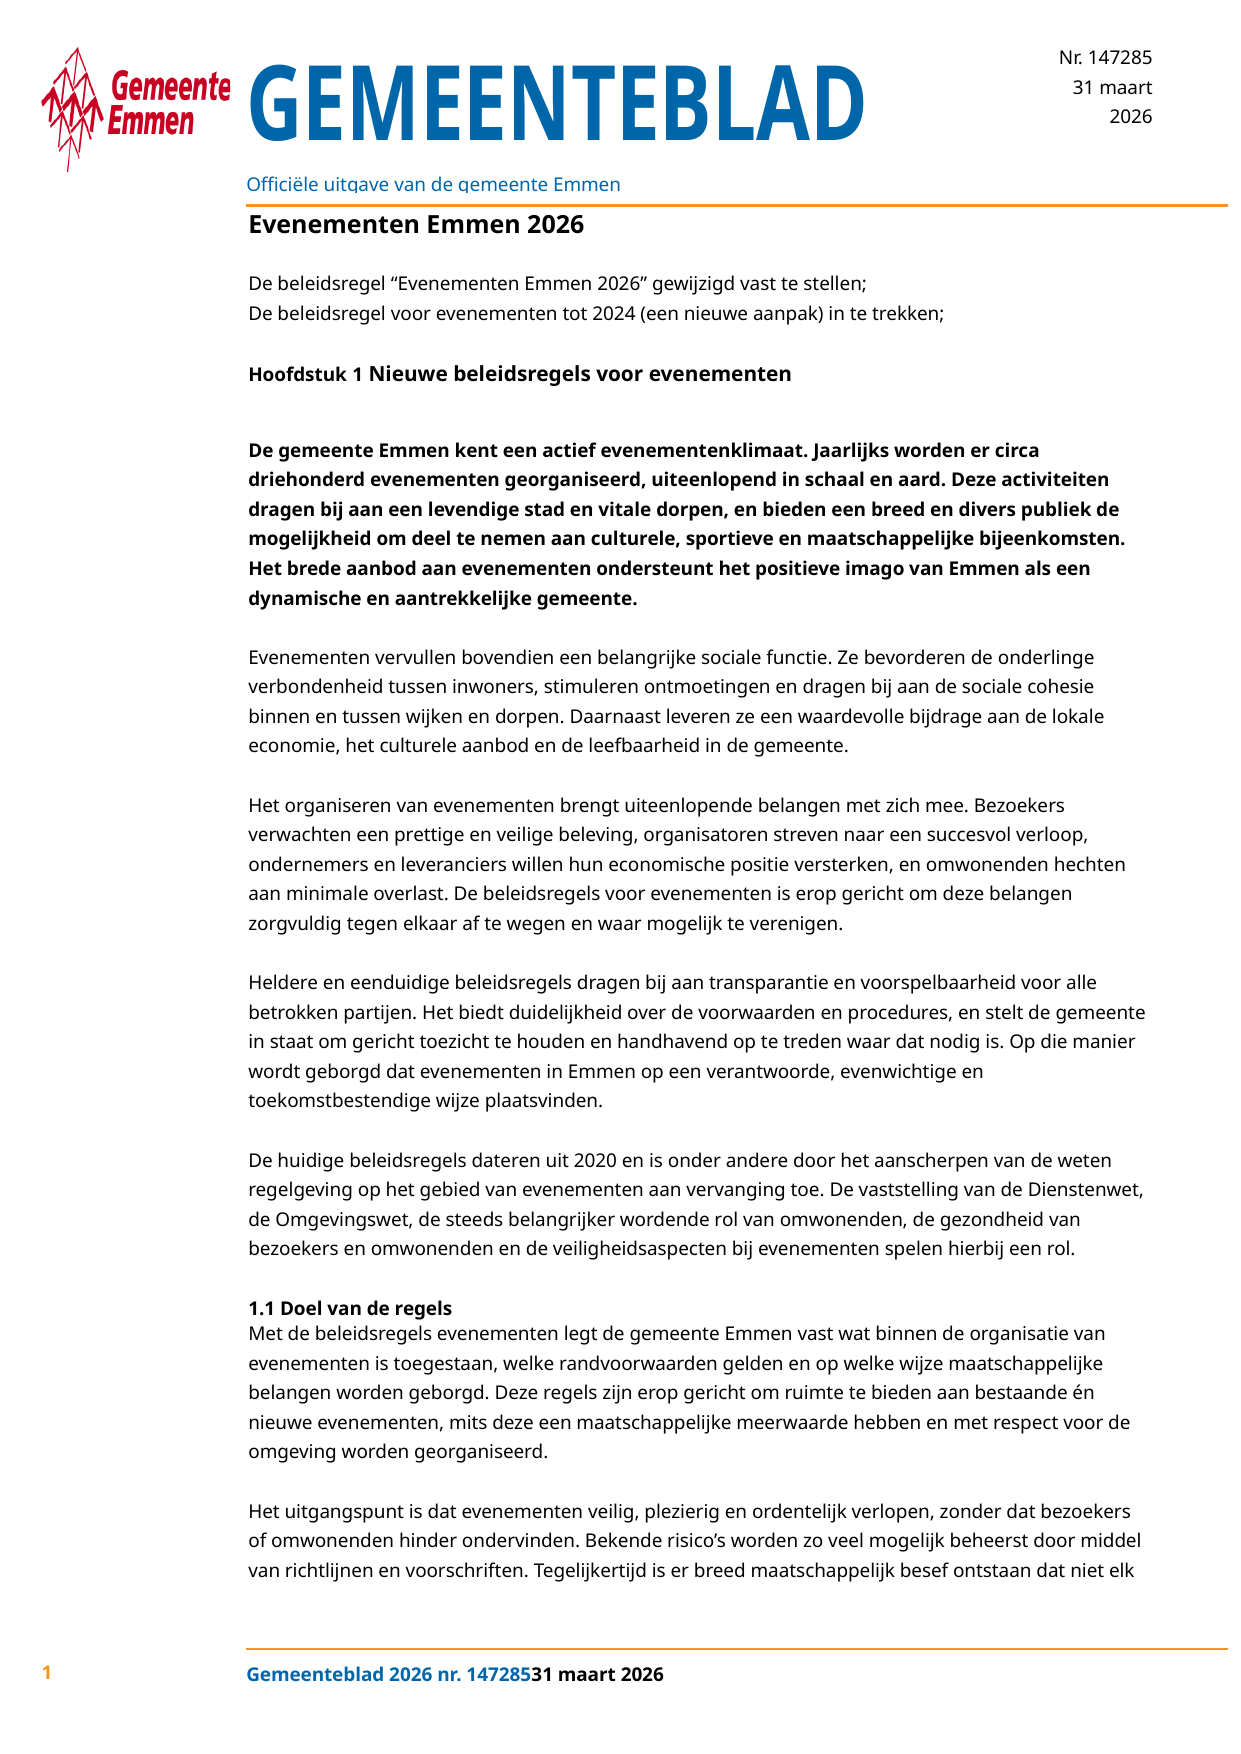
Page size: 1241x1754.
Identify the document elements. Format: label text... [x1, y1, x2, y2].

text Evenementen Emmen 2026 [248, 207, 1152, 241]
text Met de beleidsregels evenementen legt de gemeente Emmen vast wat binnen de organisatie van evenementen is toegestaan, welke randvoorwaarden gelden en op welke wijze maatschappelijke belangen worden geborgd. Deze regels zijn erop gericht om ruimte te bieden aan bestaande én nieuwe evenementen, mits deze een maatschappelijke meerwaarde hebben en met respect voor de omgeving worden georganiseerd. [248, 1320, 1152, 1464]
text De gemeente Emmen kent een actief evenementenklimaat. Jaarlijks worden er circa driehonderd evenementen georganiseerd, uiteenlopend in schaal en aard. Deze activiteiten dragen bij aan een levendige stad en vitale dorpen, en bieden een breed en divers publiek de mogelijkheid om deel te nemen aan culturele, sportieve en maatschappelijke bijeenkomsten. Het brede aanbod aan evenementen ondersteunt het positieve imago van Emmen als een dynamische en aantrekkelijke gemeente. [248, 437, 1152, 610]
text Het organiseren van evenementen brengt uiteenlopende belangen met zich mee. Bezoekers verwachten een prettige en veilige beleving, organisatoren streven naar een succesvol verloop, ondernemers en leveranciers willen hun economische positie versterken, en omwonenden hechten aan minimale overlast. De beleidsregels voor evenementen is erop gericht om deze belangen zorgvuldig tegen elkaar af te wegen en waar mogelijk te verenigen. [248, 792, 1152, 936]
picture [41, 47, 231, 172]
text De huidige beleidsregels dateren uit 2020 en is onder andere door het aanscherpen van de weten regelgeving op het gebied van evenementen aan vervanging toe. De vaststelling van de Dienstenwet, de Omgevingswet, de steeds belangrijker wordende rol van omwonenden, de gezondheid van bezoekers en omwonenden en de veiligheidsaspecten bij evenementen spelen hierbij een rol. [248, 1147, 1152, 1261]
text Hoofdstuk 1 Nieuwe beleidsregels voor evenementen [248, 359, 1152, 387]
text Heldere en eenduidige beleidsregels dragen bij aan transparantie en voorspelbaarheid voor alle betrokken partijen. Het biedt duidelijkheid over de voorwaarden en procedures, en stelt de gemeente in staat om gericht toezicht te houden en handhavend op te treden waar dat nodig is. Op die manier wordt geborgd dat evenementen in Emmen op een verantwoorde, evenwichtige en toekomstbestendige wijze plaatsvinden. [248, 969, 1152, 1113]
text De beleidsregel voor evenementen tot 2024 (een nieuwe aanpak) in te trekken; [248, 300, 1152, 326]
text De beleidsregel “Evenementen Emmen 2026” gewijzigd vast te stellen; [248, 270, 1152, 296]
text 1.1 Doel van de regels [248, 1295, 1152, 1320]
text Het uitgangspunt is dat evenementen veilig, plezierig en ordentelijk verlopen, zonder dat bezoekers of omwonenden hinder ondervinden. Bekende risico’s worden zo veel mogelijk beheerst door middel van richtlijnen en voorschriften. Tegelijkertijd is er breed maatschappelijk besef ontstaan dat niet elk [248, 1498, 1152, 1583]
text Evenementen vervullen bovendien een belangrijke sociale functie. Ze bevorderen de onderlinge verbondenheid tussen inwoners, stimuleren ontmoetingen en dragen bij aan de sociale cohesie binnen en tussen wijken en dorpen. Daarnaast leveren ze een waardevolle bijdrage aan de lokale economie, het culturele aanbod en de leefbaarheid in de gemeente. [248, 644, 1152, 758]
